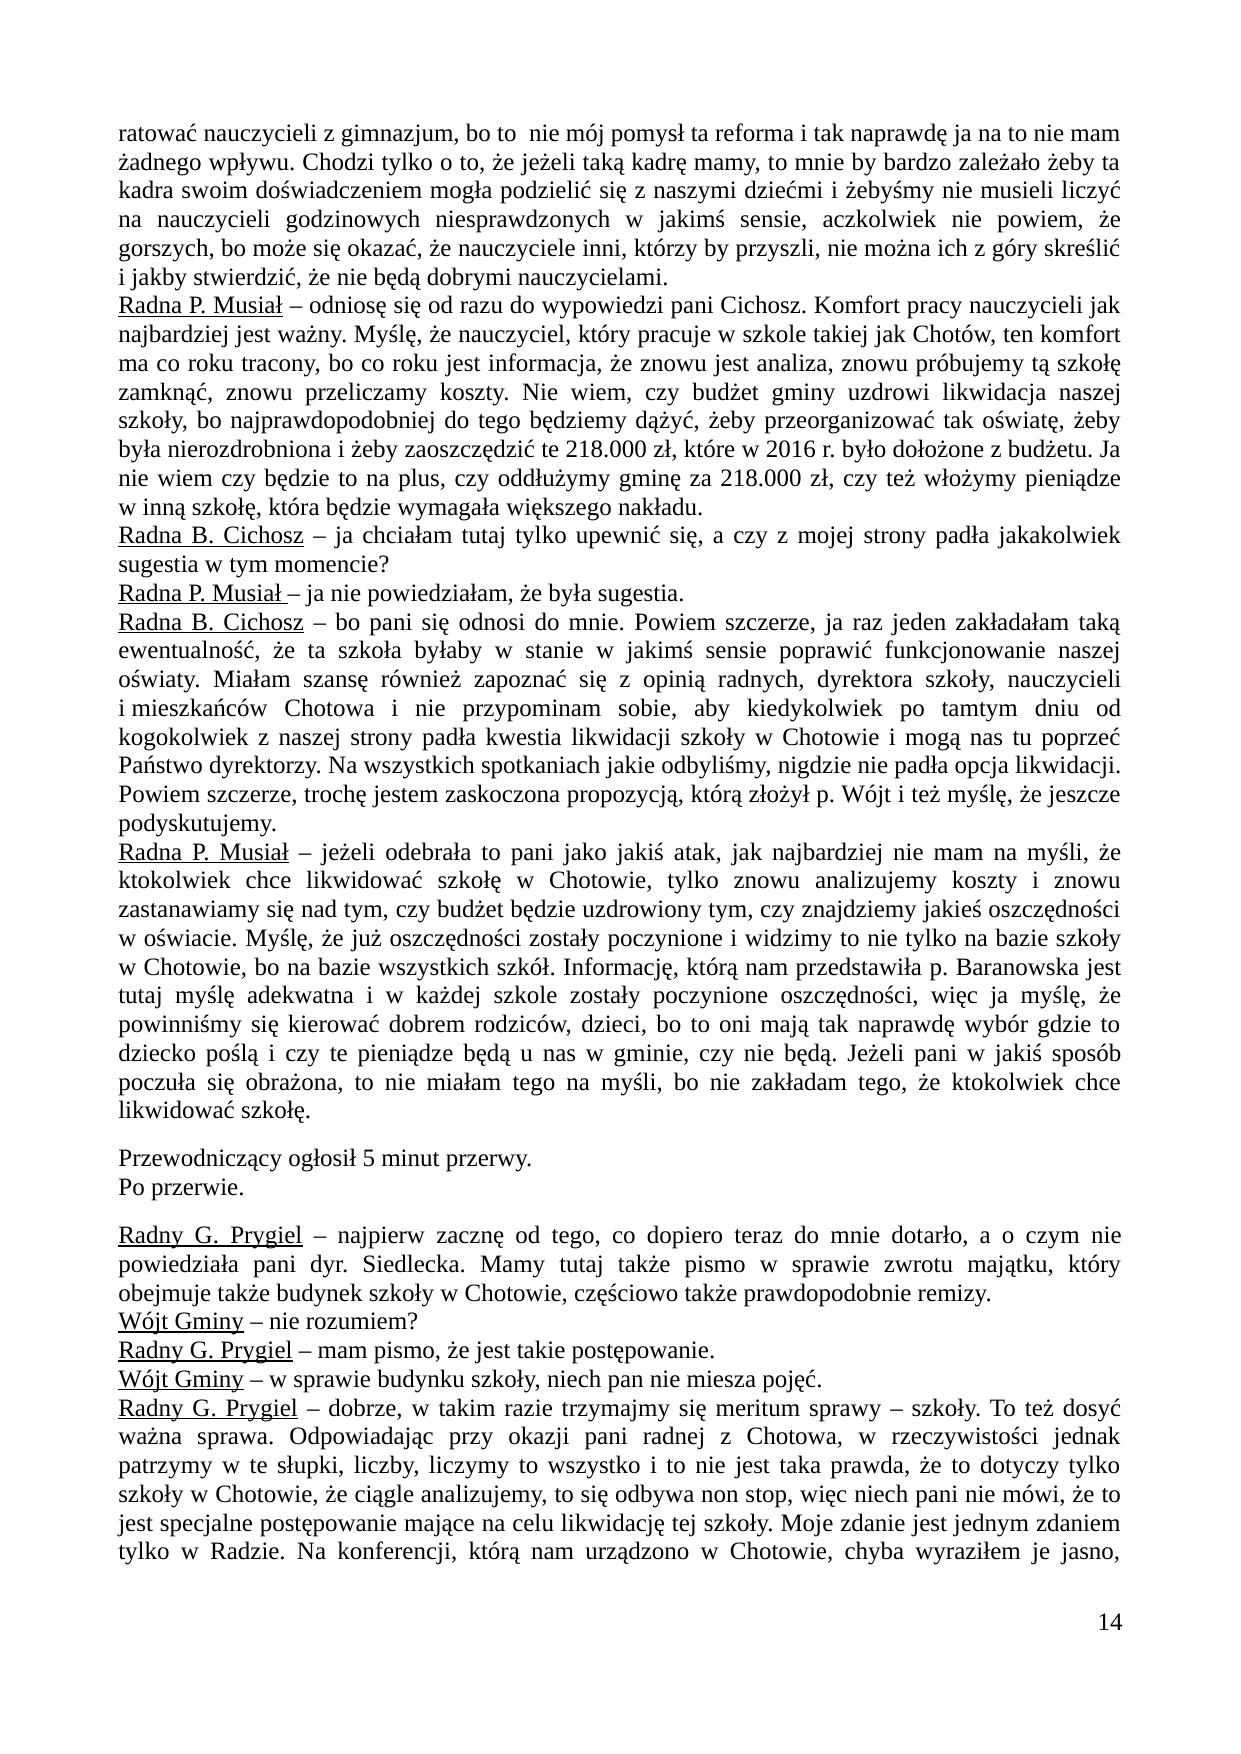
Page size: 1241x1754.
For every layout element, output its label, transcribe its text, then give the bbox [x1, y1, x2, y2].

text Przewodniczący ogłosił 5 minut przerwy. [118, 1143, 1122, 1172]
text Radny G. Prygiel – mam pismo, że jest takie postępowanie. [118, 1335, 1122, 1364]
text Radny G. Prygiel – dobrze, w takim razie trzymajmy się meritum sprawy – szkoły. To też dosyć ważna sprawa. Odpowiadając przy okazji pani radnej z Chotowa, w rzeczywistości jednak patrzymy w te słupki, liczby, liczymy to wszystko i to nie jest taka prawda, że to dotyczy tylko szkoły w Chotowie, że ciągle analizujemy, to się odbywa non stop, więc niech pani nie mówi, że to jest specjalne postępowanie mające na celu likwidację tej szkoły. Moje zdanie jest jednym zdaniem tylko w Radzie. Na konferencji, którą nam urządzono w Chotowie, chyba wyraziłem je jasno, [118, 1393, 1122, 1565]
text Radna B. Cichosz – ja chciałam tutaj tylko upewnić się, a czy z mojej strony padła jakakolwiek sugestia w tym momencie? [118, 521, 1122, 578]
text Radna P. Musiał – ja nie powiedziałam, że była sugestia. [118, 578, 1122, 607]
text Po przerwie. [118, 1172, 1122, 1201]
text Radna P. Musiał – jeżeli odebrała to pani jako jakiś atak, jak najbardziej nie mam na myśli, że ktokolwiek chce likwidować szkołę w Chotowie, tylko znowu analizujemy koszty i znowu zastanawiamy się nad tym, czy budżet będzie uzdrowiony tym, czy znajdziemy jakieś oszczędności w oświacie. Myślę, że już oszczędności zostały poczynione i widzimy to nie tylko na bazie szkoły w Chotowie, bo na bazie wszystkich szkół. Informację, którą nam przedstawiła p. Baranowska jest tutaj myślę adekwatna i w każdej szkole zostały poczynione oszczędności, więc ja myślę, że powinniśmy się kierować dobrem rodziców, dzieci, bo to oni mają tak naprawdę wybór gdzie to dziecko poślą i czy te pieniądze będą u nas w gminie, czy nie będą. Jeżeli pani w jakiś sposób poczuła się obrażona, to nie miałam tego na myśli, bo nie zakładam tego, że ktokolwiek chce likwidować szkołę. [118, 837, 1122, 1124]
text Radny G. Prygiel – najpierw zacznę od tego, co dopiero teraz do mnie dotarło, a o czym nie powiedziała pani dyr. Siedlecka. Mamy tutaj także pismo w sprawie zwrotu majątku, który obejmuje także budynek szkoły w Chotowie, częściowo także prawdopodobnie remizy. [118, 1220, 1122, 1306]
text Radna P. Musiał – odniosę się od razu do wypowiedzi pani Cichosz. Komfort pracy nauczycieli jak najbardziej jest ważny. Myślę, że nauczyciel, który pracuje w szkole takiej jak Chotów, ten komfort ma co roku tracony, bo co roku jest informacja, że znowu jest analiza, znowu próbujemy tą szkołę zamknąć, znowu przeliczamy koszty. Nie wiem, czy budżet gminy uzdrowi likwidacja naszej szkoły, bo najprawdopodobniej do tego będziemy dążyć, żeby przeorganizować tak oświatę, żeby była nierozdrobniona i żeby zaoszczędzić te 218.000 zł, które w 2016 r. było dołożone z budżetu. Ja nie wiem czy będzie to na plus, czy oddłużymy gminę za 218.000 zł, czy też włożymy pieniądze w inną szkołę, która będzie wymagała większego nakładu. [118, 291, 1122, 521]
text Radna B. Cichosz – bo pani się odnosi do mnie. Powiem szczerze, ja raz jeden zakładałam taką ewentualność, że ta szkoła byłaby w stanie w jakimś sensie poprawić funkcjonowanie naszej oświaty. Miałam szansę również zapoznać się z opinią radnych, dyrektora szkoły, nauczycieli i mieszkańców Chotowa i nie przypominam sobie, aby kiedykolwiek po tamtym dniu od kogokolwiek z naszej strony padła kwestia likwidacji szkoły w Chotowie i mogą nas tu poprzeć Państwo dyrektorzy. Na wszystkich spotkaniach jakie odbyliśmy, nigdzie nie padła opcja likwidacji. Powiem szczerze, trochę jestem zaskoczona propozycją, którą złożył p. Wójt i też myślę, że jeszcze podyskutujemy. [118, 607, 1122, 837]
text ratować nauczycieli z gimnazjum, bo to nie mój pomysł ta reforma i tak naprawdę ja na to nie mam żadnego wpływu. Chodzi tylko o to, że jeżeli taką kadrę mamy, to mnie by bardzo zależało żeby ta kadra swoim doświadczeniem mogła podzielić się z naszymi dziećmi i żebyśmy nie musieli liczyć na nauczycieli godzinowych niesprawdzonych w jakimś sensie, aczkolwiek nie powiem, że gorszych, bo może się okazać, że nauczyciele inni, którzy by przyszli, nie można ich z góry skreślić i jakby stwierdzić, że nie będą dobrymi nauczycielami. [118, 118, 1122, 291]
text Wójt Gminy – nie rozumiem? [118, 1306, 1122, 1335]
text Wójt Gminy – w sprawie budynku szkoły, niech pan nie miesza pojęć. [118, 1364, 1122, 1393]
